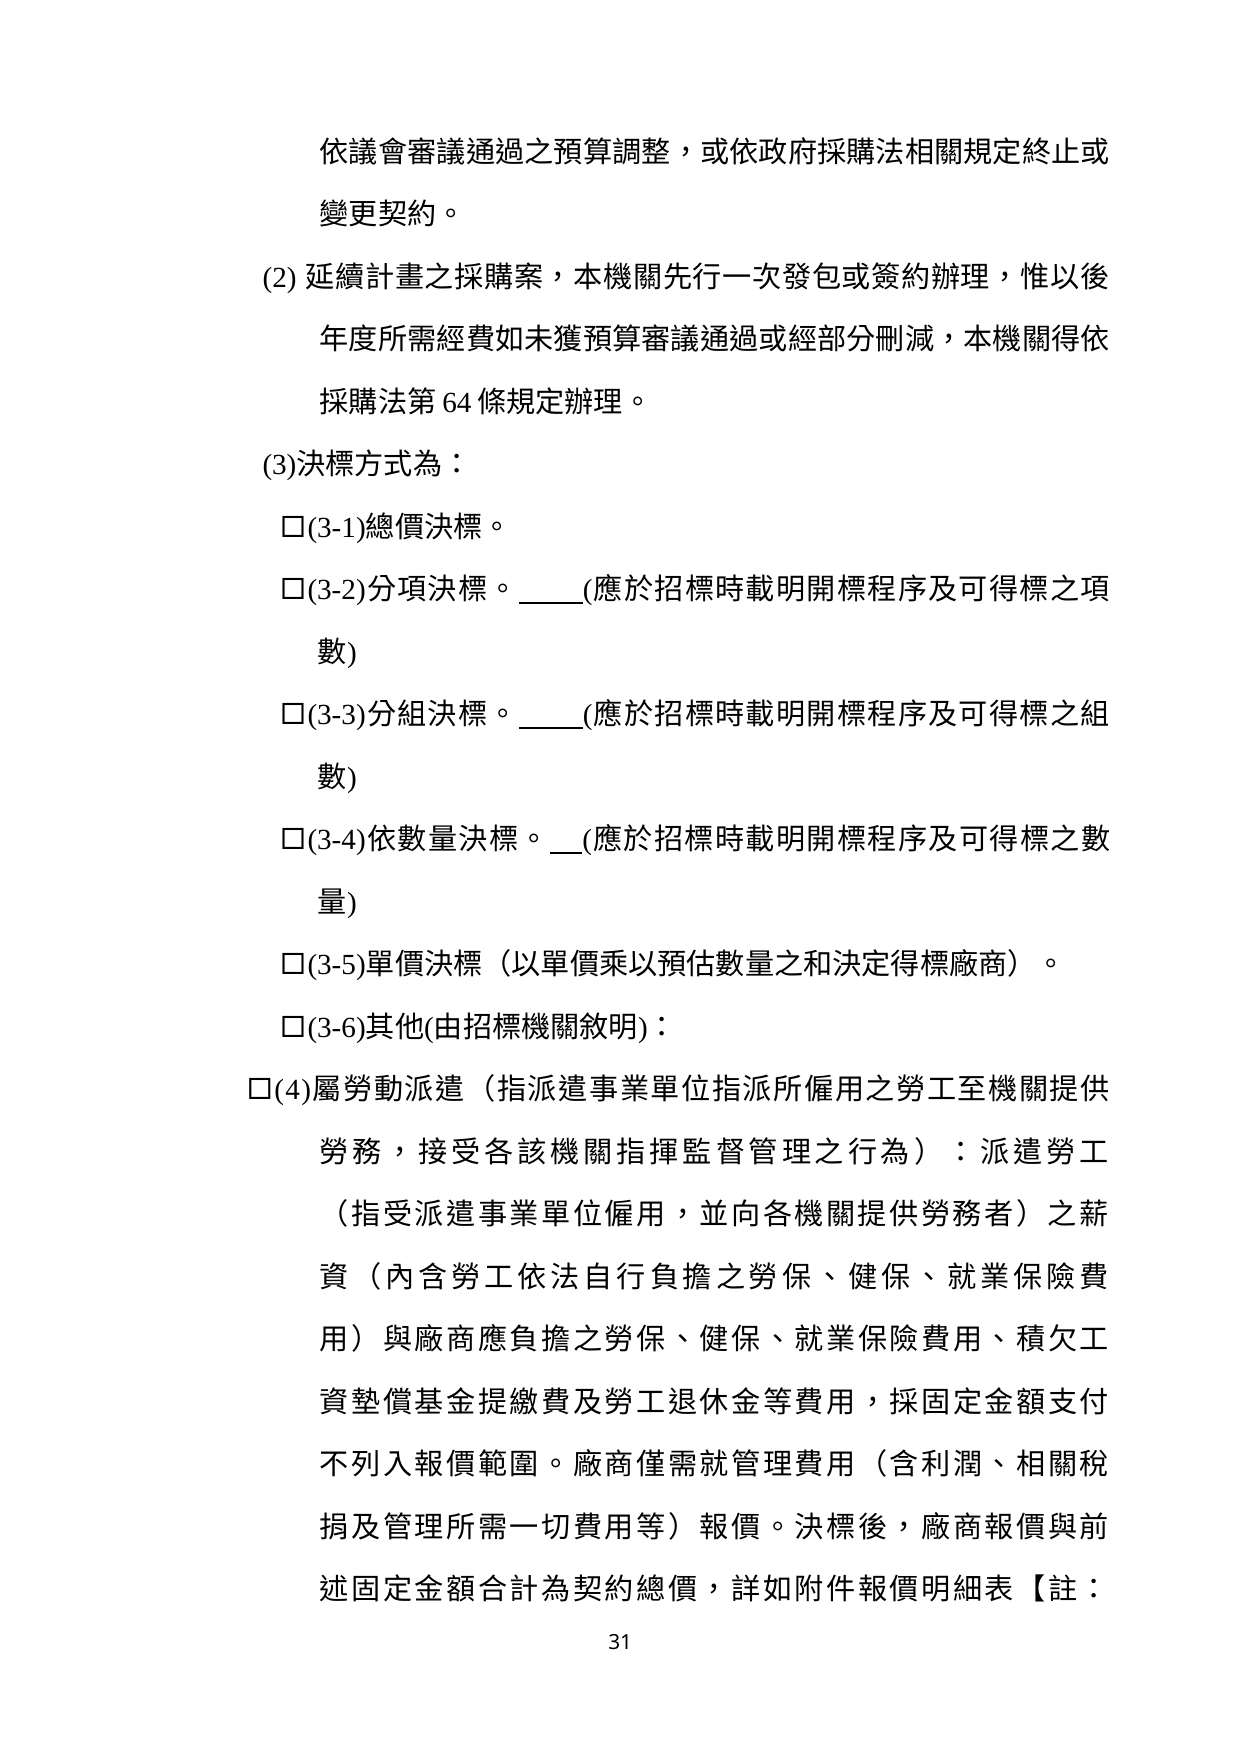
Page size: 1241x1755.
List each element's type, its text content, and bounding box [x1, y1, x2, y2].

text (3-1)總價決標。 [280, 483, 1110, 545]
text (4)屬勞動派遣（指派遣事業單位指派所僱用之勞工至機關提供勞務，接受各該機關指揮監督管理之行為）：派遣勞工（指受派遣事業單位僱用，並向各機關提供勞務者）之薪資（內含勞工依法自行負擔之勞保、健保、就業保險費用）與廠商應負擔之勞保、健保、就業保險費用、積欠工資墊償基金提繳費及勞工退休金等費用，採固定金額支付，不列入報價範圍。廠商僅需就管理費用（含利潤、相關稅捐及管理所需一切費用等）報價。決標後，廠商報價與前述固定金額合計為契約總價，詳如附件報價明細表【註：報價明細表範例如附件，機關於招標時依案件性質參酌調整後附於投標須知。派遣勞工之加班費及差旅費，不含於契約價金，如發生此等費用，其計算方式依勞動法令規定另行支付】。 [247, 1045, 1110, 1608]
text (3-6)其他(由招標機關敘明)： [280, 983, 1110, 1045]
text 依議會審議通過之預算調整，或依政府採購法相關規定終止或變更契約。 [247, 108, 1110, 233]
text (3-2)分項決標。 (應於招標時載明開標程序及可得標之項數) [280, 545, 1110, 670]
text (2) 延續計畫之採購案，本機關先行一次發包或簽約辦理，惟以後年度所需經費如未獲預算審議通過或經部分刪減，本機關得依採購法第64條規定辦理。 [247, 233, 1110, 420]
text (3-4)依數量決標。 (應於招標時載明開標程序及可得標之數量) [280, 795, 1110, 920]
text (3-3)分組決標。 (應於招標時載明開標程序及可得標之組數) [280, 670, 1110, 795]
text (3)決標方式為： [197, 420, 1110, 483]
text (3-5)單價決標（以單價乘以預估數量之和決定得標廠商）。 [280, 920, 1110, 983]
